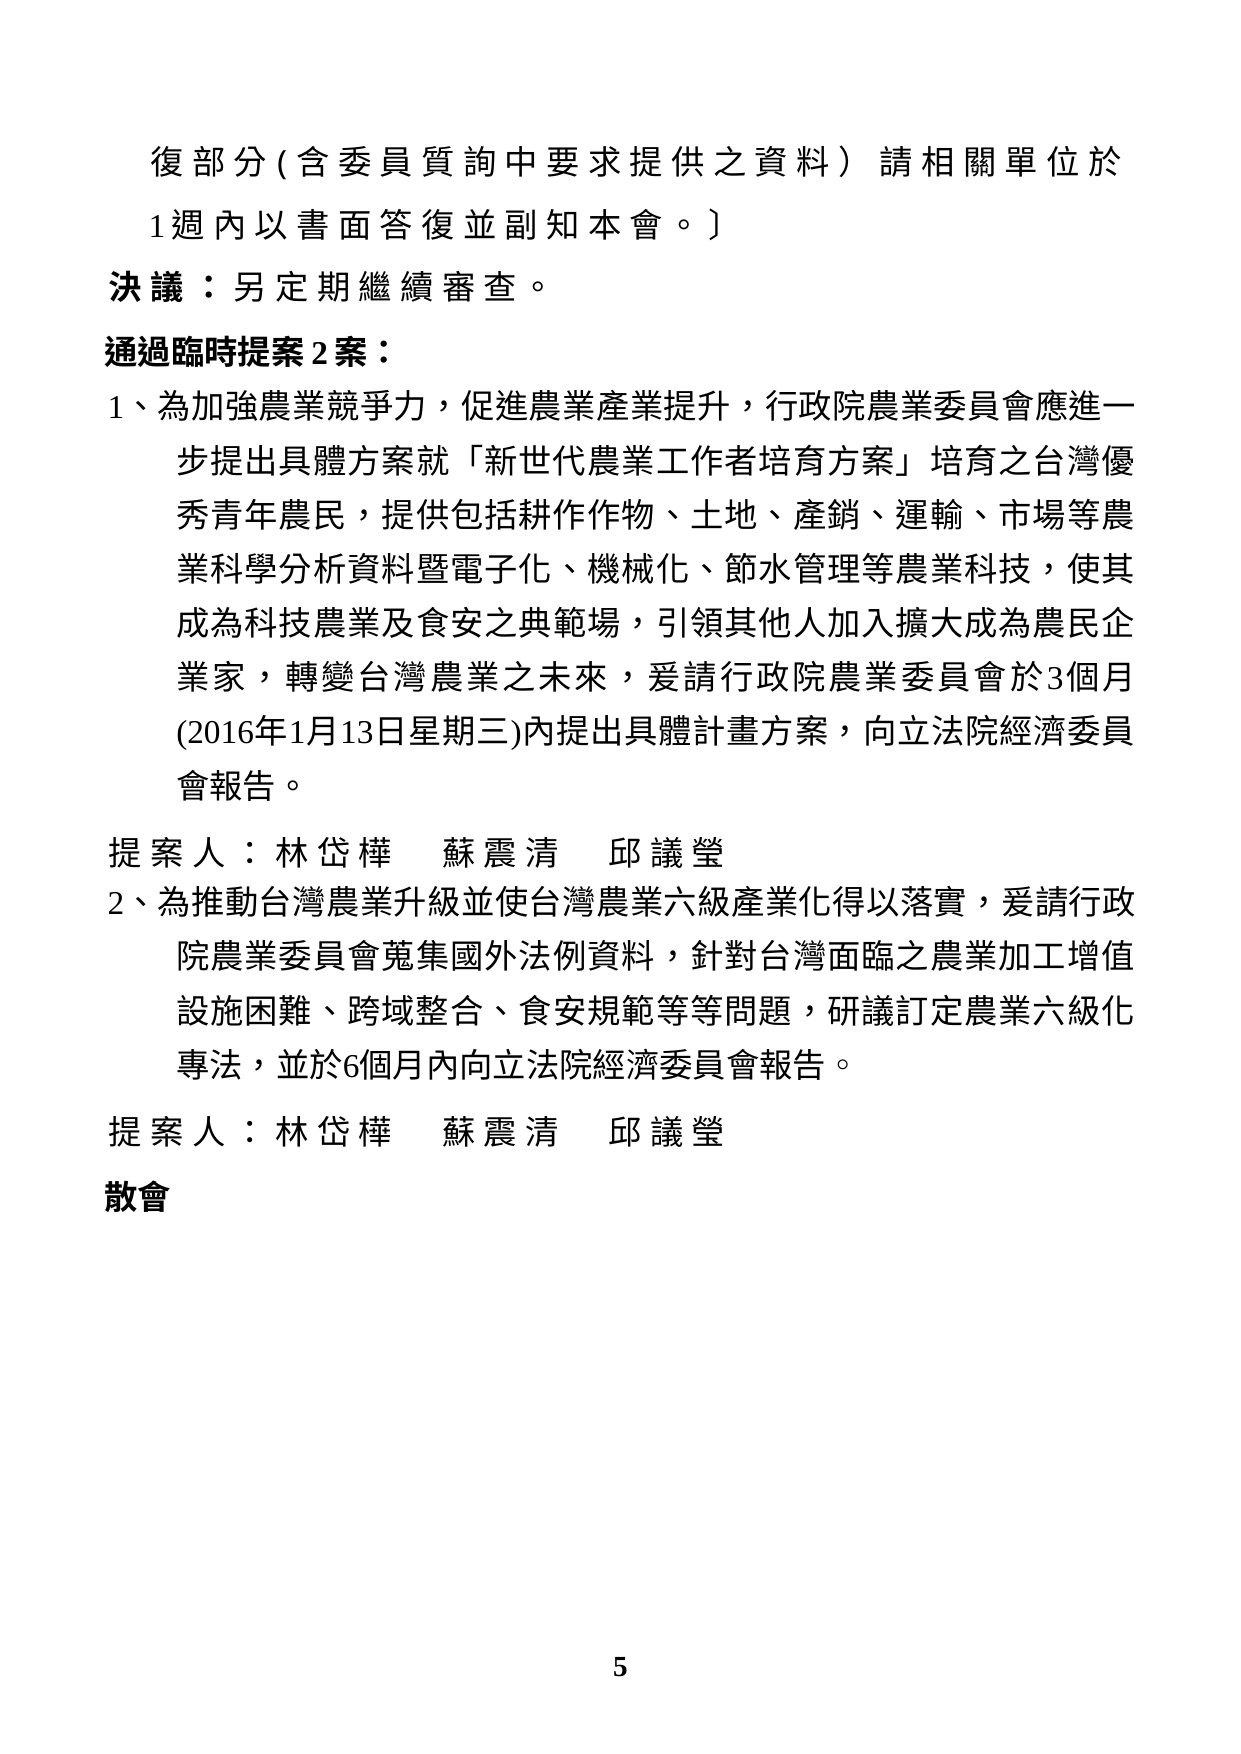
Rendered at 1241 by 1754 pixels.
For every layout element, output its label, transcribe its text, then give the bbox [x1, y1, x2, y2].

text 決議：另定期繼續審查。 [104, 244, 1136, 306]
list 為加強農業競爭力，促進農業產業提升，行政院農業委員會應進一步提出具體方案就「新世代農業工作者培育方案」培育之台灣優秀青年農民，提供包括耕作作物、土地、產銷、運輸、市場等農業科學分析資料暨電子化、機械化、節水管理等農業科技，使其成為科技農業及食安之典範場，引領其他人加入擴大成為農民企業家，轉變台灣農業之未來，爰請行政院農業委員會於3個月(2016年1月13日星期三)內提出具體計畫方案，向立法院經濟委員會報告。 [107, 376, 1136, 809]
text 散會 [1, 1166, 1136, 1220]
text 提案人：林岱樺 蘇震清 邱議瑩 [104, 1088, 1032, 1151]
list 為推動台灣農業升級並使台灣農業六級產業化得以落實，爰請行政院農業委員會蒐集國外法例資料，針對台灣面臨之農業加工增值設施困難、跨域整合、食安規範等等問題，研議訂定農業六級化專法，並於6個月內向立法院經濟委員會報告◦ [107, 871, 1136, 1088]
text 提案人：林岱樺 蘇震清 邱議瑩 [104, 809, 1032, 871]
text ［行政院農業委員會陳主任委員報告後，委員林岱樺、李貴敏、李慶華、丁守中、楊瓊瓔、葉津鈴、蘇震清、高志鵬、陳明文、翁重鈞、江啟臣、蕭美琴、廖國棟、劉櫂豪、簡東明、高金素梅及許添財等17人提出質詢，均由行政院農業委員會陳主任委員暨相關人員即席答復。登記發言委員除不在場者外，其餘均已發言完畢，詢答結束。委員莊瑞雄、張嘉郡、黃昭順及邱議瑩所提書面質詢列入紀錄，刊登公報。書面質詢和未及答復部分(含委員質詢中要求提供之資料）請相關單位於1週內以書面答復並副知本會。〕 [109, 119, 1136, 244]
text 通過臨時提案2案： [1, 321, 1136, 376]
